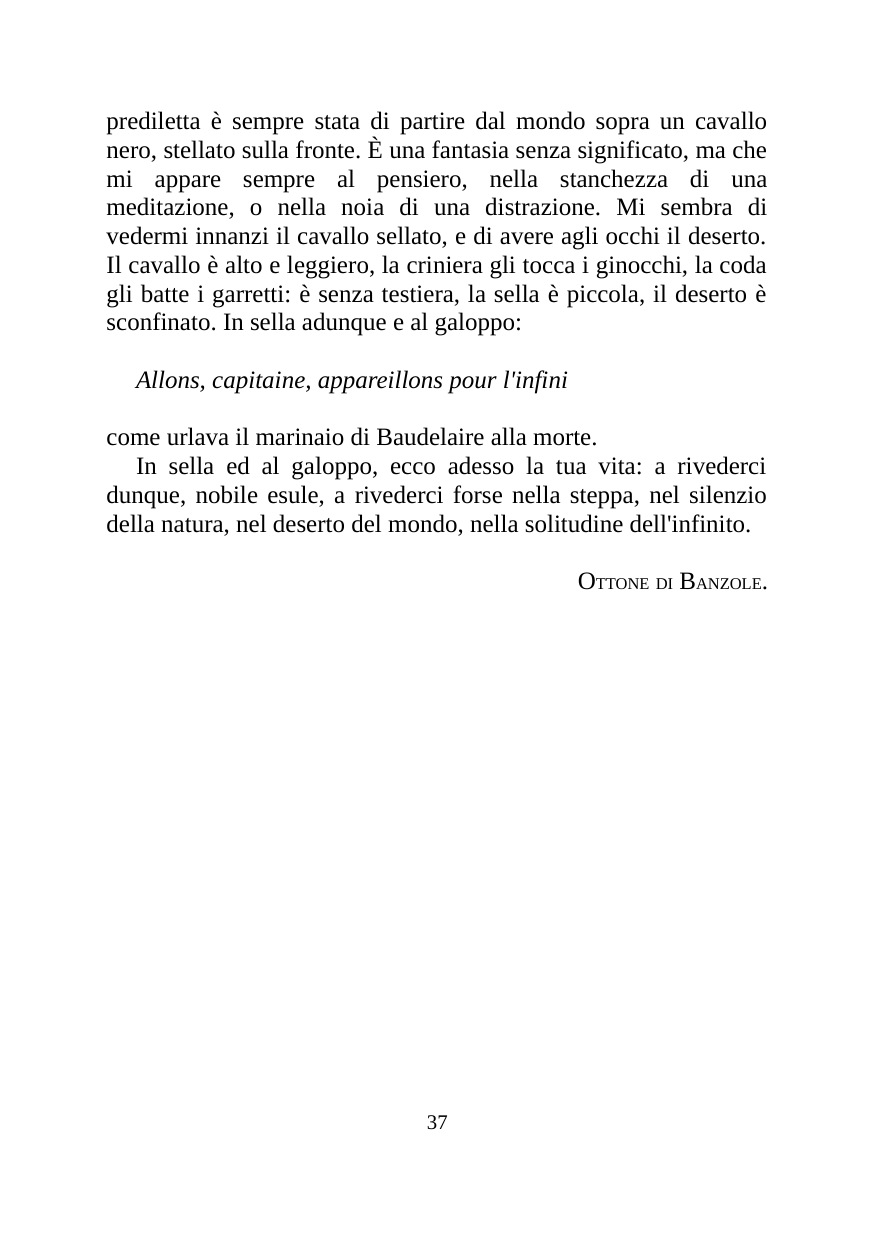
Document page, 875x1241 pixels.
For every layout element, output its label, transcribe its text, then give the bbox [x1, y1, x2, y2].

text come urlava il marinaio di Baudelaire alla morte. [106, 422, 768, 451]
text Ottone di Banzole. [106, 566, 768, 595]
text prediletta è sempre stata di partire dal mondo sopra un cavallo nero, stellato sulla fronte. È una fantasia senza significato, ma che mi appare sempre al pensiero, nella stanchezza di una meditazione, o nella noia di una distrazione. Mi sembra di vedermi innanzi il cavallo sellato, e di avere agli occhi il deserto. Il cavallo è alto e leggiero, la criniera gli tocca i ginocchi, la coda gli batte i garretti: è senza testiera, la sella è piccola, il deserto è sconfinato. In sella adunque e al galoppo: [106, 106, 768, 336]
text In sella ed al galoppo, ecco adesso la tua vita: a rivederci dunque, nobile esule, a rivederci forse nella steppa, nel silenzio della natura, nel deserto del mondo, nella solitudine dell'infinito. [106, 451, 768, 537]
text Allons, capitaine, appareillons pour l'infini [106, 365, 768, 394]
